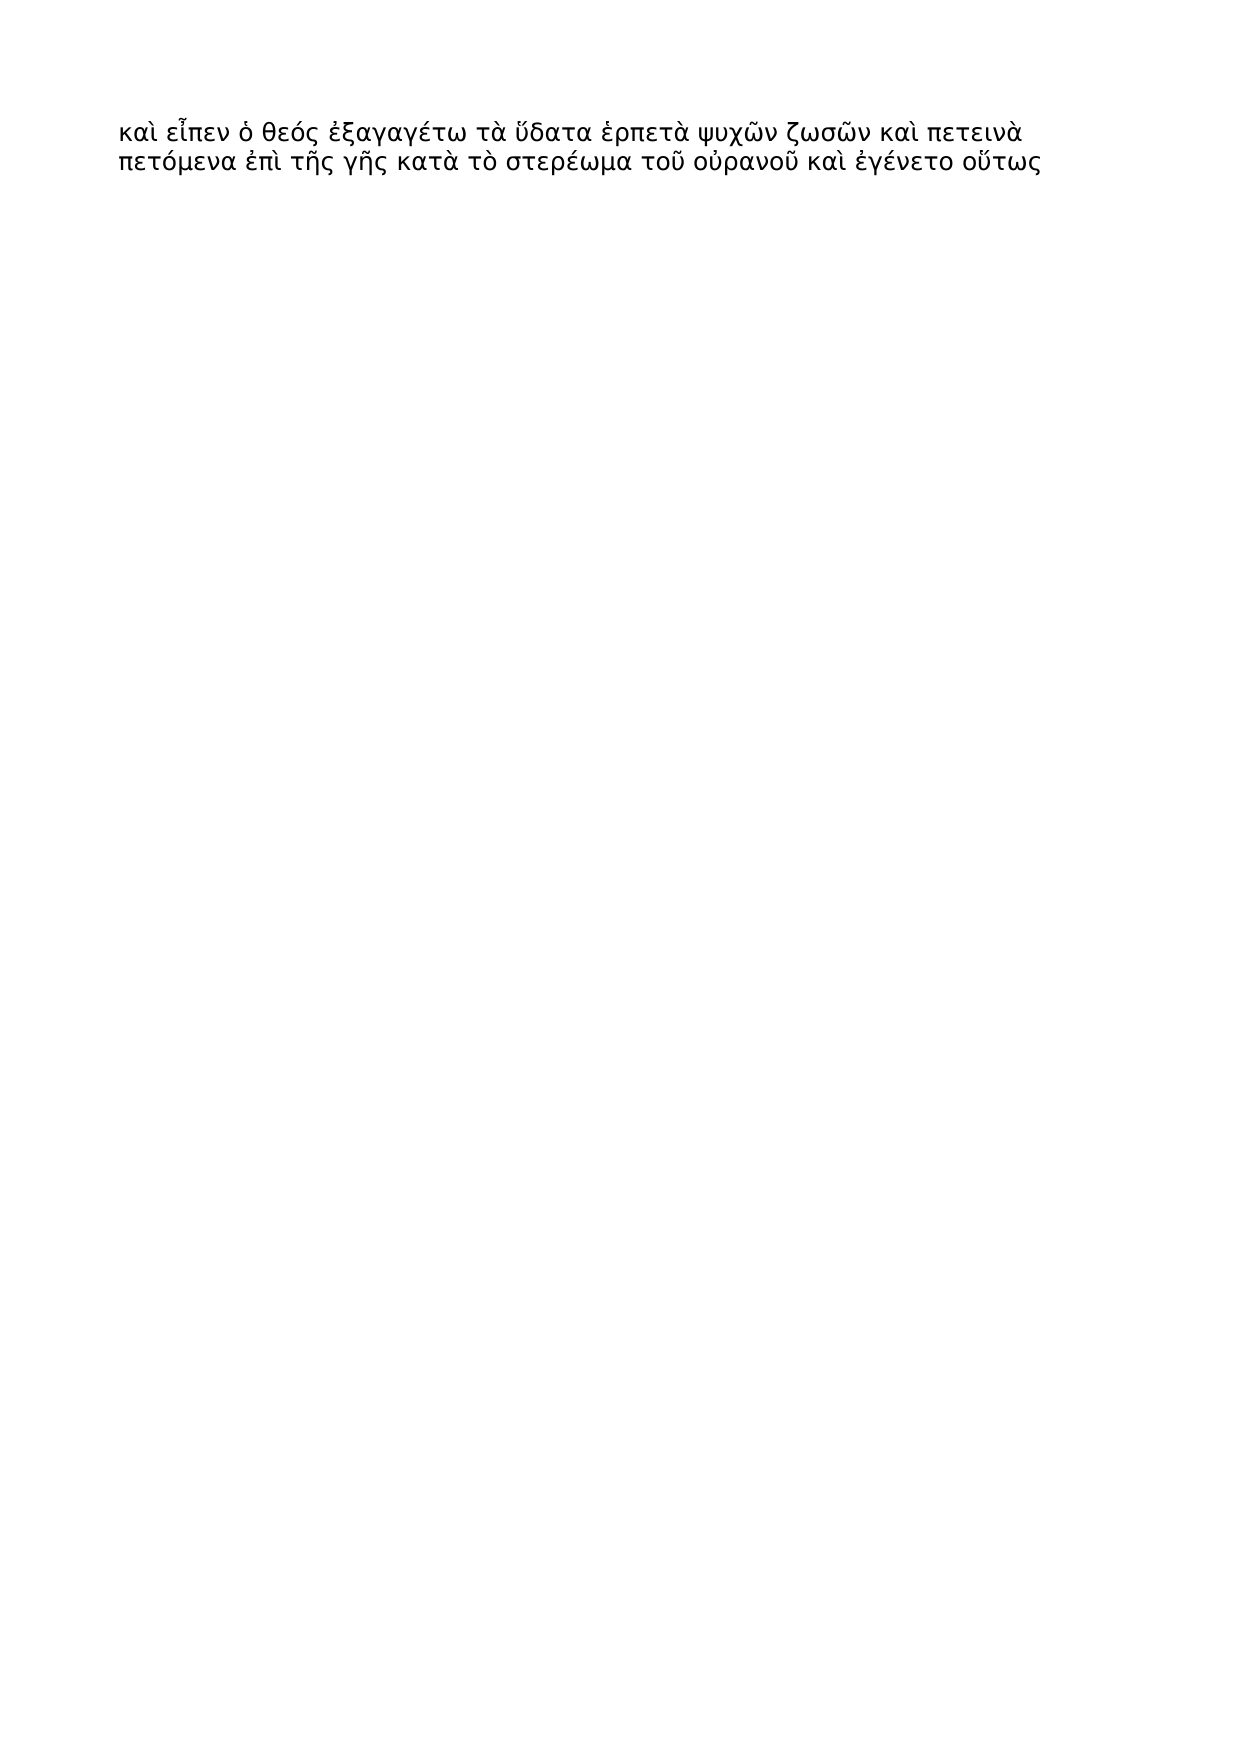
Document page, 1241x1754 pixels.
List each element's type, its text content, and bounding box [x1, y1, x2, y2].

text καὶ εἶπεν ὁ θεός ἐξαγαγέτω τὰ ὕδατα ἑρπετὰ ψυχῶν ζωσῶν καὶ πετεινὰ πετόμενα ἐπὶ τῆς γῆς κατὰ τὸ στερέωμα τοῦ οὐρανοῦ καὶ ἐγένετο οὕτως [118, 118, 1122, 176]
